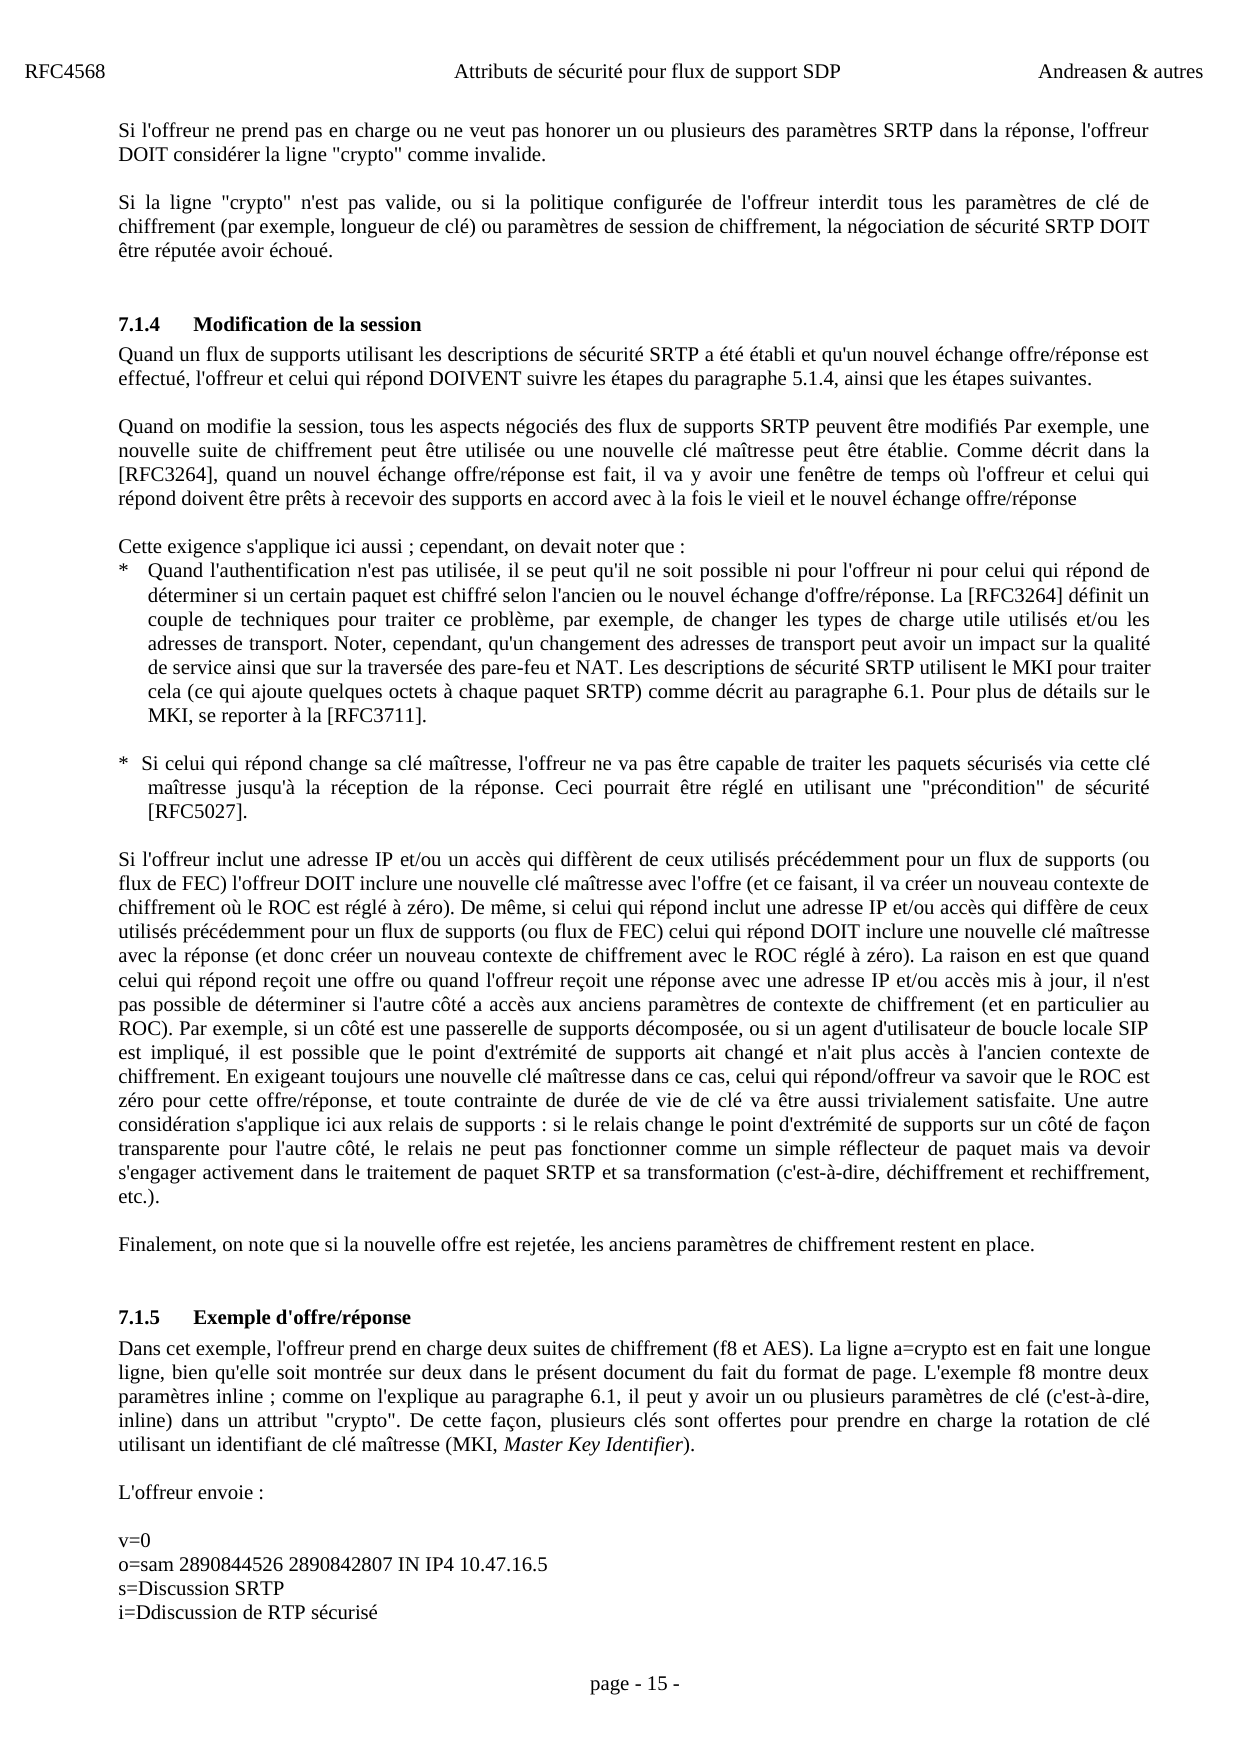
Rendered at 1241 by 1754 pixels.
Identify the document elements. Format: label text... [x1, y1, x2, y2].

text Cette exigence s'applique ici aussi ; cependant, on devait noter que : [118, 534, 1152, 558]
text Quand on modifie la session, tous les aspects négociés des flux de supports SRTP peuvent être modifiés Par exemple, une nouvelle suite de chiffrement peut être utilisée ou une nouvelle clé maîtresse peut être établie. Comme décrit dans la [RFC3264], quand un nouvel échange offre/réponse est fait, il va y avoir une fenêtre de temps où l'offreur et celui qui répond doivent être prêts à recevoir des supports en accord avec à la fois le vieil et le nouvel échange offre/réponse [118, 414, 1152, 510]
text Si l'offreur inclut une adresse IP et/ou un accès qui diffèrent de ceux utilisés précédemment pour un flux de supports (ou flux de FEC) l'offreur DOIT inclure une nouvelle clé maîtresse avec l'offre (et ce faisant, il va créer un nouveau contexte de chiffrement où le ROC est réglé à zéro). De même, si celui qui répond inclut une adresse IP et/ou accès qui diffère de ceux utilisés précédemment pour un flux de supports (ou flux de FEC) celui qui répond DOIT inclure une nouvelle clé maîtresse avec la réponse (et donc créer un nouveau contexte de chiffrement avec le ROC réglé à zéro). La raison en est que quand celui qui répond reçoit une offre ou quand l'offreur reçoit une réponse avec une adresse IP et/ou accès mis à jour, il n'est pas possible de déterminer si l'autre côté a accès aux anciens paramètres de contexte de chiffrement (et en particulier au ROC). Par exemple, si un côté est une passerelle de supports décomposée, ou si un agent d'utilisateur de boucle locale SIP est impliqué, il est possible que le point d'extrémité de supports ait changé et n'ait plus accès à l'ancien contexte de chiffrement. En exigeant toujours une nouvelle clé maîtresse dans ce cas, celui qui répond/offreur va savoir que le ROC est zéro pour cette offre/réponse, et toute contrainte de durée de vie de clé va être aussi trivialement satisfaite. Une autre considération s'applique ici aux relais de supports : si le relais change le point d'extrémité de supports sur un côté de façon transparente pour l'autre côté, le relais ne peut pas fonctionner comme un simple réflecteur de paquet mais va devoir s'engager activement dans le traitement de paquet SRTP et sa transformation (c'est-à-dire, déchiffrement et rechiffrement, etc.). [118, 847, 1152, 1208]
text s=Discussion SRTP [118, 1576, 1152, 1600]
text v=0 [118, 1528, 1152, 1552]
text i=Ddiscussion de RTP sécurisé [118, 1600, 1152, 1624]
text Si l'offreur ne prend pas en charge ou ne veut pas honorer un ou plusieurs des paramètres SRTP dans la réponse, l'offreur DOIT considérer la ligne "crypto" comme invalide. [118, 118, 1152, 166]
subtitle 7.1.4 Modification de la session [118, 312, 1152, 336]
text Dans cet exemple, l'offreur prend en charge deux suites de chiffrement (f8 et AES). La ligne a=crypto est en fait une longue ligne, bien qu'elle soit montrée sur deux dans le présent document du fait du format de page. L'exemple f8 montre deux paramètres inline ; comme on l'explique au paragraphe 6.1, il peut y avoir un ou plusieurs paramètres de clé (c'est-à-dire, inline) dans un attribut "crypto". De cette façon, plusieurs clés sont offertes pour prendre en charge la rotation de clé utilisant un identifiant de clé maîtresse (MKI, Master Key Identifier). [118, 1336, 1152, 1456]
text * Si celui qui répond change sa clé maîtresse, l'offreur ne va pas être capable de traiter les paquets sécurisés via cette clé maîtresse jusqu'à la réception de la réponse. Ceci pourrait être réglé en utilisant une "précondition" de sécurité [RFC5027]. [118, 751, 1152, 823]
text Finalement, on note que si la nouvelle offre est rejetée, les anciens paramètres de chiffrement restent en place. [118, 1232, 1152, 1256]
subtitle 7.1.5 Exemple d'offre/réponse [118, 1305, 1152, 1329]
text Quand un flux de supports utilisant les descriptions de sécurité SRTP a été établi et qu'un nouvel échange offre/réponse est effectué, l'offreur et celui qui répond DOIVENT suivre les étapes du paragraphe 5.1.4, ainsi que les étapes suivantes. [118, 342, 1152, 390]
text L'offreur envoie : [118, 1480, 1152, 1504]
text o=sam 2890844526 2890842807 IN IP4 10.47.16.5 [118, 1552, 1152, 1576]
text * Quand l'authentification n'est pas utilisée, il se peut qu'il ne soit possible ni pour l'offreur ni pour celui qui répond de déterminer si un certain paquet est chiffré selon l'ancien ou le nouvel échange d'offre/réponse. La [RFC3264] définit un couple de techniques pour traiter ce problème, par exemple, de changer les types de charge utile utilisés et/ou les adresses de transport. Noter, cependant, qu'un changement des adresses de transport peut avoir un impact sur la qualité de service ainsi que sur la traversée des pare-feu et NAT. Les descriptions de sécurité SRTP utilisent le MKI pour traiter cela (ce qui ajoute quelques octets à chaque paquet SRTP) comme décrit au paragraphe 6.1. Pour plus de détails sur le MKI, se reporter à la [RFC3711]. [118, 558, 1152, 727]
text Si la ligne "crypto" n'est pas valide, ou si la politique configurée de l'offreur interdit tous les paramètres de clé de chiffrement (par exemple, longueur de clé) ou paramètres de session de chiffrement, la négociation de sécurité SRTP DOIT être réputée avoir échoué. [118, 190, 1152, 262]
